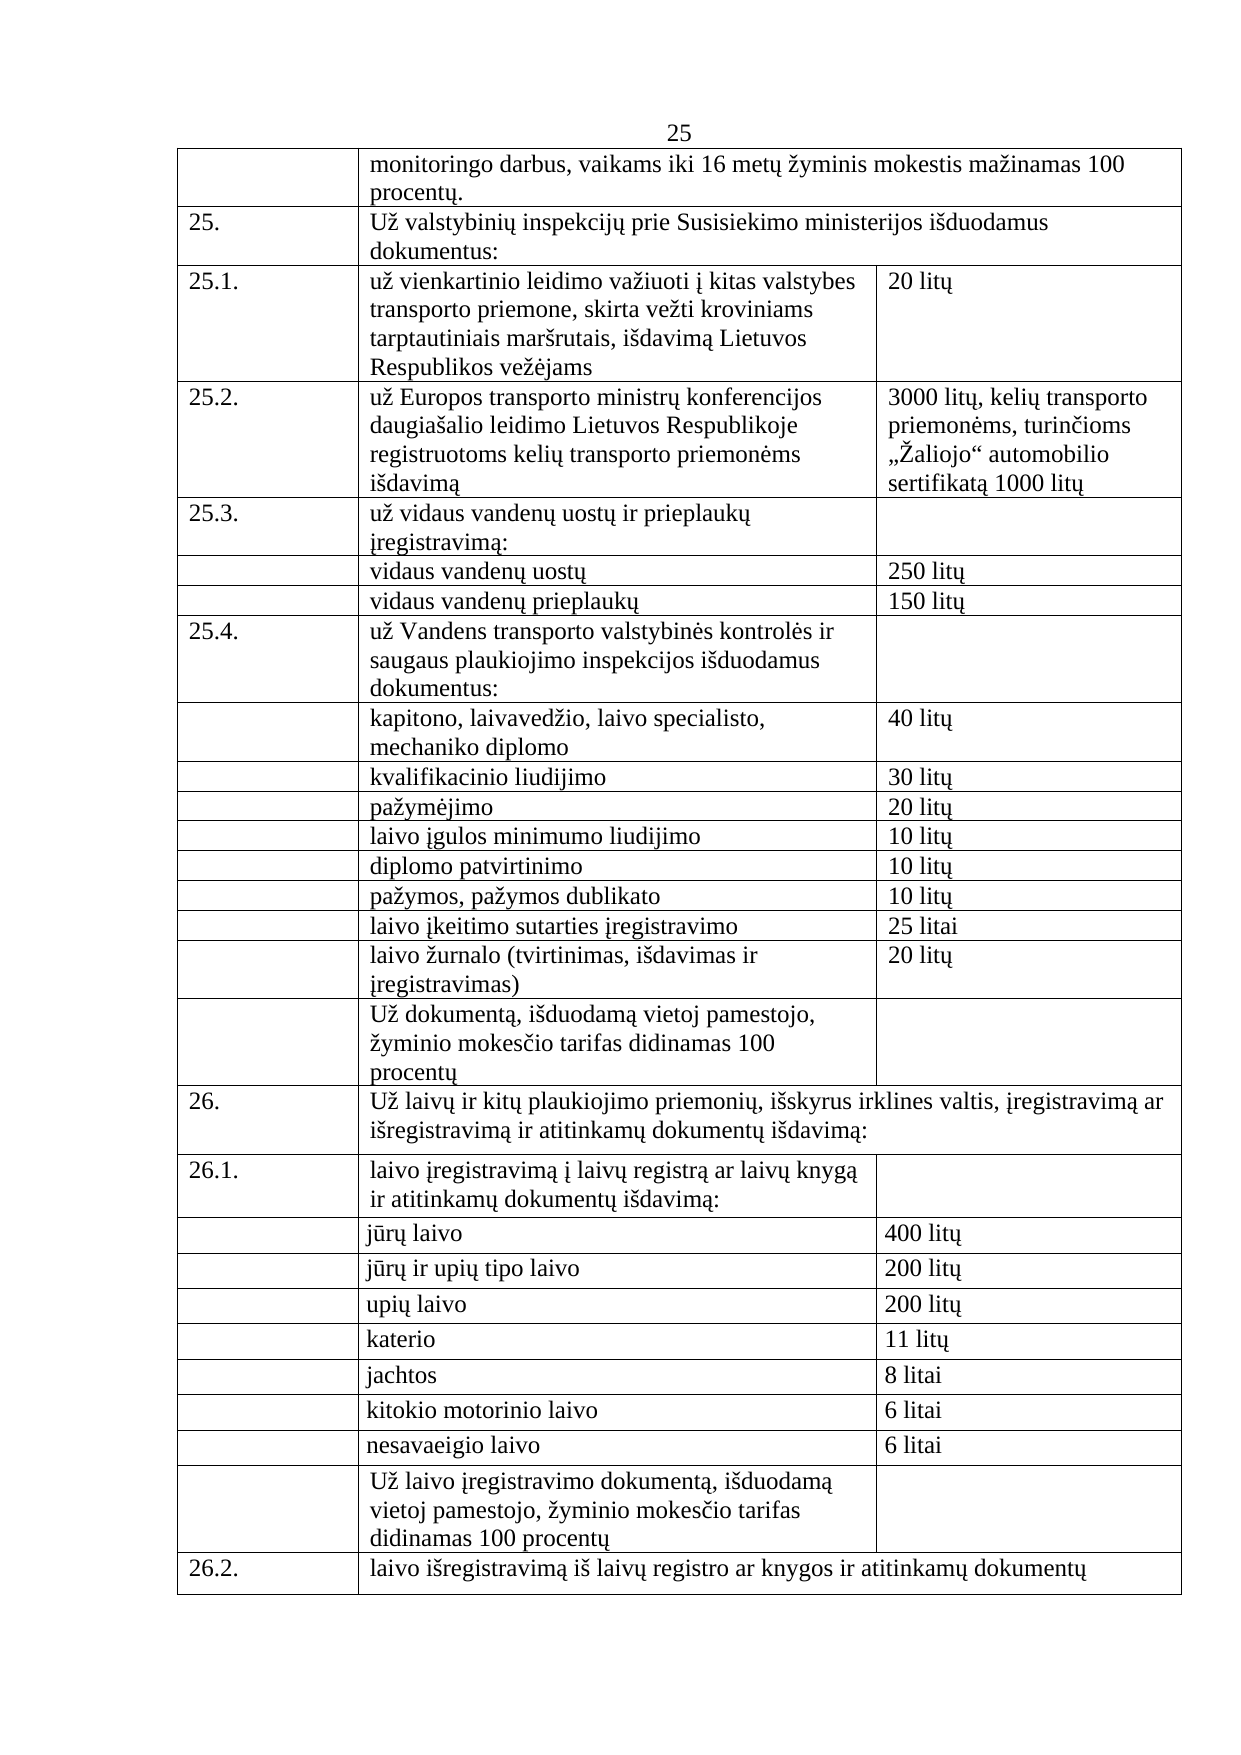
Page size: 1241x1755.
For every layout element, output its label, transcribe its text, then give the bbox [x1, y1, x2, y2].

table_cell [877, 498, 1181, 555]
table_cell pažymėjimo [359, 792, 876, 820]
table_cell 10 litų [877, 851, 1181, 880]
table_cell laivo žurnalo (tvirtinimas, išdavimas ir įregistravimas) [359, 941, 876, 998]
table_cell laivo įgulos minimumo liudijimo [359, 821, 876, 850]
table_cell 8 litai [877, 1360, 1181, 1394]
table_cell 3000 litų, kelių transporto priemonėms, turinčioms „Žaliojo“ automobilio sertifikatą 1000 litų [877, 382, 1181, 497]
table_cell jūrų ir upių tipo laivo [359, 1254, 876, 1288]
table_cell 6 litai [877, 1395, 1181, 1429]
table_cell [178, 851, 358, 880]
table_cell 20 litų [877, 266, 1181, 381]
table_cell 25.2. [178, 382, 358, 497]
table_cell [178, 586, 358, 615]
table_cell 11 litų [877, 1324, 1181, 1359]
table_cell [178, 1289, 358, 1323]
table_cell 250 litų [877, 556, 1181, 585]
table_cell 400 litų [877, 1218, 1181, 1252]
table_cell nesavaeigio laivo [359, 1431, 876, 1465]
table_cell [178, 1254, 358, 1288]
table_cell už Europos transporto ministrų konferencijos daugiašalio leidimo Lietuvos Respublikoje registruotoms kelių transporto priemonėms išdavimą [359, 382, 876, 497]
table_cell [178, 1466, 358, 1552]
table_cell 10 litų [877, 821, 1181, 850]
table_cell Už laivų ir kitų plaukiojimo priemonių, išskyrus irklines valtis, įregistravimą ar išregistravimą ir atitinkamų dokumentų išdavimą: [359, 1086, 1181, 1154]
table_cell jūrų laivo [359, 1218, 876, 1252]
table_cell [178, 1218, 358, 1252]
table_cell [877, 1155, 1181, 1217]
table_cell kapitono, laivavedžio, laivo specialisto, mechaniko diplomo [359, 703, 876, 761]
table_cell Už valstybinių inspekcijų prie Susisiekimo ministerijos išduodamus dokumentus: [359, 207, 1181, 265]
table_cell 26.1. [178, 1155, 358, 1217]
table_cell 25.1. [178, 266, 358, 381]
table_cell 20 litų [877, 941, 1181, 998]
table_cell 30 litų [877, 762, 1181, 791]
table_cell [178, 762, 358, 791]
table_cell už vienkartinio leidimo važiuoti į kitas valstybes transporto priemone, skirta vežti kroviniams tarptautiniais maršrutais, išdavimą Lietuvos Respublikos vežėjams [359, 266, 876, 381]
table_cell vidaus vandenų prieplaukų [359, 586, 876, 615]
table_cell Už dokumentą, išduodamą vietoj pamestojo, žyminio mokesčio tarifas didinamas 100 procentų [359, 999, 876, 1085]
table_cell [178, 556, 358, 585]
table_cell 26. [178, 1086, 358, 1154]
table_cell monitoringo darbus, vaikams iki 16 metų žyminis mokestis mažinamas 100 procentų. [359, 149, 1181, 206]
table_cell jachtos [359, 1360, 876, 1394]
table_cell 200 litų [877, 1254, 1181, 1288]
table_cell [178, 149, 358, 206]
table_cell diplomo patvirtinimo [359, 851, 876, 880]
table_cell kitokio motorinio laivo [359, 1395, 876, 1429]
table_cell 150 litų [877, 586, 1181, 615]
table_cell [877, 616, 1181, 702]
table_cell laivo įkeitimo sutarties įregistravimo [359, 911, 876, 939]
table_cell 26.2. [178, 1553, 358, 1593]
table_cell 25 litai [877, 911, 1181, 939]
table_cell 200 litų [877, 1289, 1181, 1323]
table_cell [178, 881, 358, 910]
table_cell 6 litai [877, 1431, 1181, 1465]
table_cell laivo įregistravimą į laivų registrą ar laivų knygą ir atitinkamų dokumentų išdavimą: [359, 1155, 876, 1217]
table_cell vidaus vandenų uostų [359, 556, 876, 585]
table_cell [178, 821, 358, 850]
table_cell [178, 1395, 358, 1429]
table_cell [178, 911, 358, 939]
table_cell [178, 999, 358, 1085]
table_cell 25.4. [178, 616, 358, 702]
table_cell [178, 1431, 358, 1465]
table_cell kvalifikacinio liudijimo [359, 762, 876, 791]
table_cell už vidaus vandenų uostų ir prieplaukų įregistravimą: [359, 498, 876, 555]
table_cell Už laivo įregistravimo dokumentą, išduodamą vietoj pamestojo, žyminio mokesčio tarifas didinamas 100 procentų [359, 1466, 876, 1552]
table_cell [178, 703, 358, 761]
table_cell [178, 941, 358, 998]
table_cell [178, 792, 358, 820]
table_cell [877, 1466, 1181, 1552]
table_cell 25. [178, 207, 358, 265]
table_cell pažymos, pažymos dublikato [359, 881, 876, 910]
table_cell [178, 1324, 358, 1359]
table_cell 20 litų [877, 792, 1181, 820]
table_cell [178, 1360, 358, 1394]
table_cell 40 litų [877, 703, 1181, 761]
table_cell laivo išregistravimą iš laivų registro ar knygos ir atitinkamų dokumentų [359, 1553, 1181, 1593]
table_cell [877, 999, 1181, 1085]
table_cell 10 litų [877, 881, 1181, 910]
table_cell už Vandens transporto valstybinės kontrolės ir saugaus plaukiojimo inspekcijos išduodamus dokumentus: [359, 616, 876, 702]
table_cell katerio [359, 1324, 876, 1359]
table_cell upių laivo [359, 1289, 876, 1323]
table_cell 25.3. [178, 498, 358, 555]
